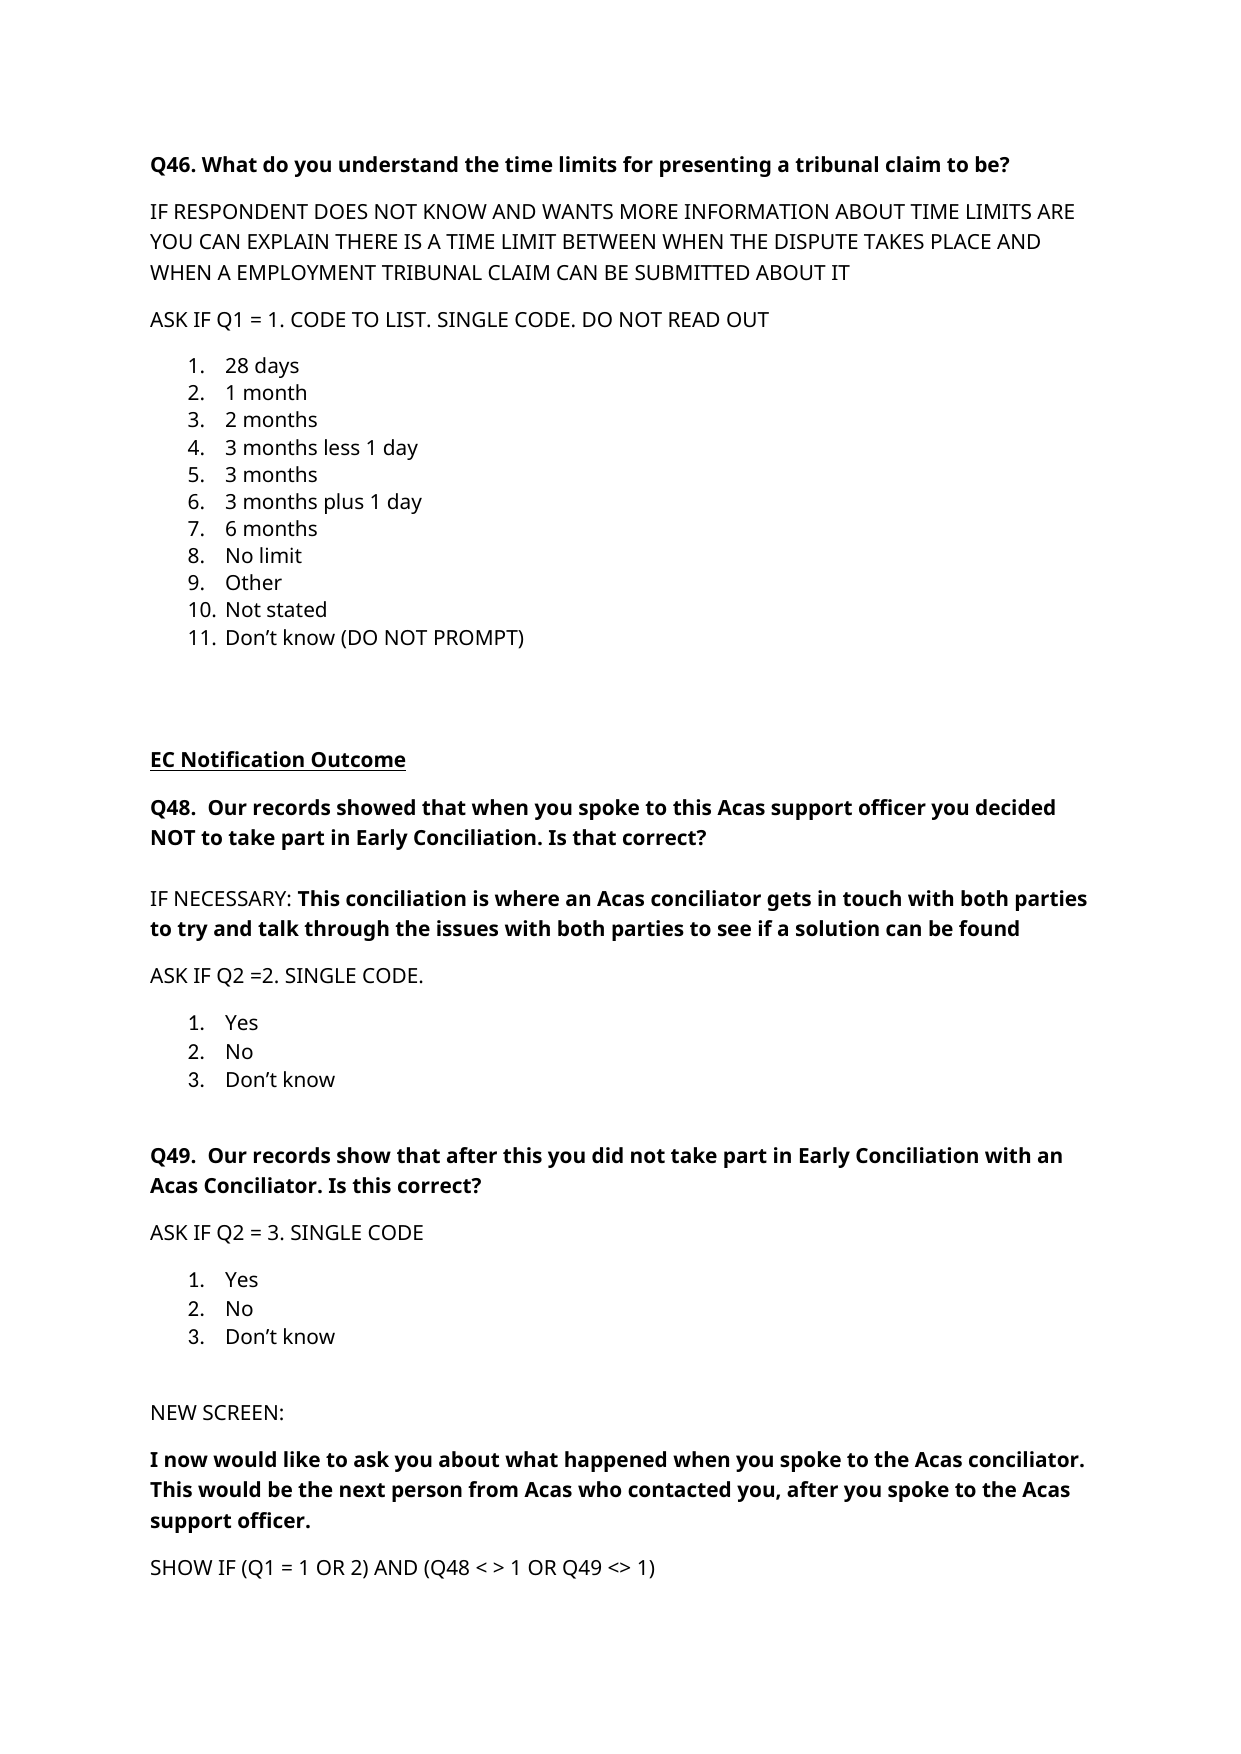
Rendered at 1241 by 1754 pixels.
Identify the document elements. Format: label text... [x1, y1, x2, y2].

list 6 months [187, 514, 1090, 542]
text Q46. What do you understand the time limits for presenting a tribunal claim to be? [150, 150, 1090, 178]
text I now would like to ask you about what happened when you spoke to the Acas conciliator. This would be the next person from Acas who contacted you, after you spoke to the Acas support officer. [150, 1445, 1090, 1534]
list Not stated [187, 596, 1090, 623]
list No limit [187, 542, 1090, 569]
text ASK IF Q2 = 3. SINGLE CODE [150, 1218, 1090, 1247]
list No [187, 1037, 1090, 1065]
text SHOW IF (Q1 = 1 OR 2) AND (Q48 < > 1 OR Q49 <> 1) [150, 1553, 1090, 1581]
text IF RESPONDENT DOES NOT KNOW AND WANTS MORE INFORMATION ABOUT TIME LIMITS ARE YOU CAN EXPLAIN THERE IS A TIME LIMIT BETWEEN WHEN THE DISPUTE TAKES PLACE AND WHEN A EMPLOYMENT TRIBUNAL CLAIM CAN BE SUBMITTED ABOUT IT [150, 197, 1090, 286]
list 3 months plus 1 day [187, 487, 1090, 514]
list Yes [187, 1008, 1090, 1037]
list Don’t know [187, 1322, 1090, 1351]
text Q49. Our records show that after this you did not take part in Early Conciliation with an Acas Conciliator. Is this correct? [150, 1141, 1090, 1200]
list Don’t know [187, 1065, 1090, 1094]
text ASK IF Q1 = 1. CODE TO LIST. SINGLE CODE. DO NOT READ OUT [150, 305, 1090, 333]
list 2 months [187, 406, 1090, 433]
list 1 month [187, 379, 1090, 406]
text ASK IF Q2 =2. SINGLE CODE. [150, 961, 1090, 990]
text EC Notification Outcome [150, 746, 1090, 774]
text NEW SCREEN: [150, 1398, 1090, 1426]
list Other [187, 569, 1090, 596]
text Q48. Our records showed that when you spoke to this Acas support officer you decided NOT to take part in Early Conciliation. Is that correct? IF NECESSARY: This conciliation is where an Acas conciliator gets in touch with both parties to try and talk through the issues with both parties to see if a solution can be found [150, 793, 1090, 943]
list 3 months less 1 day [187, 433, 1090, 460]
list Don’t know (DO NOT PROMPT) [187, 623, 1090, 651]
list 28 days [187, 352, 1090, 379]
list 3 months [187, 460, 1090, 487]
list No [187, 1294, 1090, 1322]
list Yes [187, 1265, 1090, 1294]
